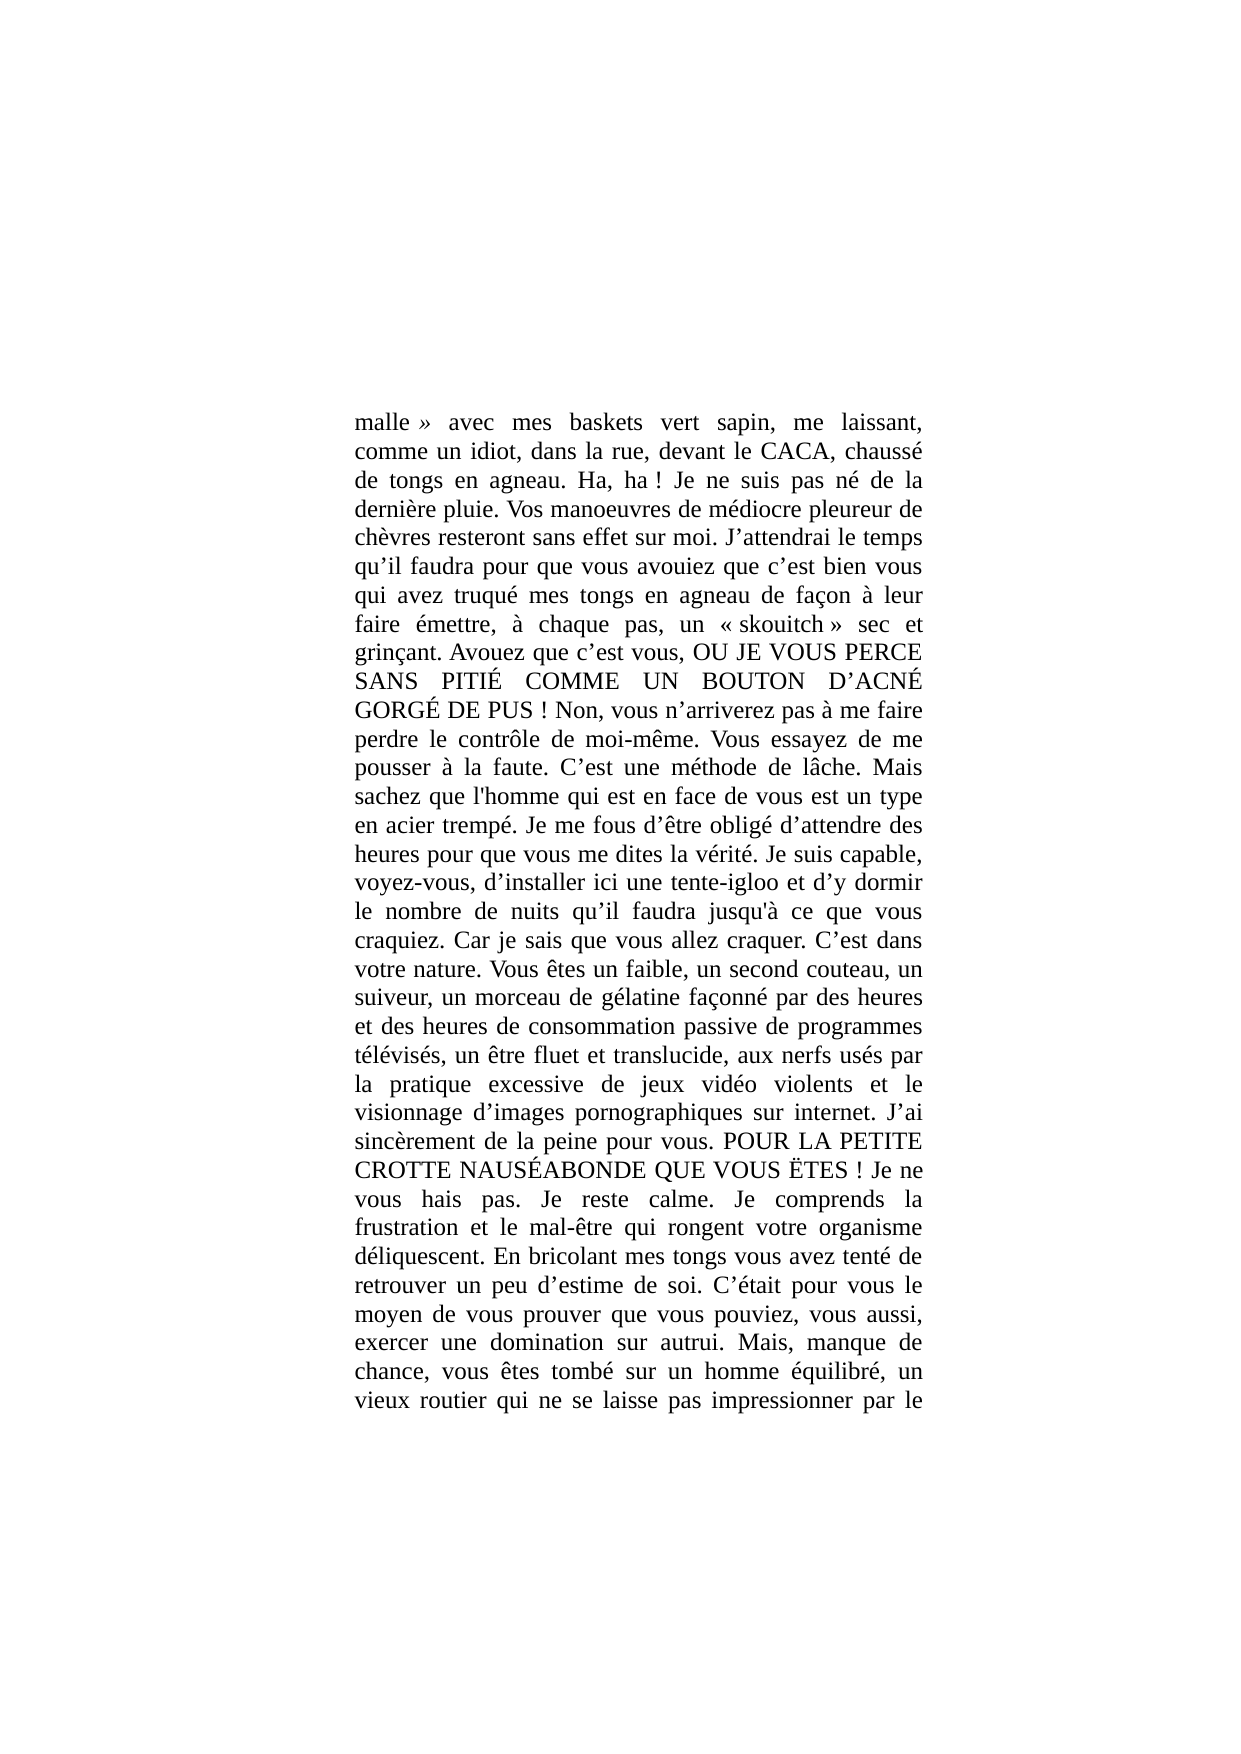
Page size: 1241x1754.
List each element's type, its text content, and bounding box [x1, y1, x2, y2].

text malle » avec mes baskets vert sapin, me laissant, comme un idiot, dans la rue, devant le CACA, chaussé de tongs en agneau. Ha, ha ! Je ne suis pas né de la dernière pluie. Vos manoeuvres de médiocre pleureur de chèvres resteront sans effet sur moi. J’attendrai le temps qu’il faudra pour que vous avouiez que c’est bien vous qui avez truqué mes tongs en agneau de façon à leur faire émettre, à chaque pas, un « skouitch » sec et grinçant. Avouez que c’est vous, OU JE VOUS PERCE SANS PITIÉ COMME UN BOUTON D’ACNÉ GORGÉ DE PUS ! Non, vous n’arriverez pas à me faire perdre le contrôle de moi-même. Vous essayez de me pousser à la faute. C’est une méthode de lâche. Mais sachez que l'homme qui est en face de vous est un type en acier trempé. Je me fous d’être obligé d’attendre des heures pour que vous me dites la vérité. Je suis capable, voyez-vous, d’installer ici une tente-igloo et d’y dormir le nombre de nuits qu’il faudra jusqu'à ce que vous craquiez. Car je sais que vous allez craquer. C’est dans votre nature. Vous êtes un faible, un second couteau, un suiveur, un morceau de gélatine façonné par des heures et des heures de consommation passive de programmes télévisés, un être fluet et translucide, aux nerfs usés par la pratique excessive de jeux vidéo violents et le visionnage d’images pornographiques sur internet. J’ai sincèrement de la peine pour vous. POUR LA PETITE CROTTE NAUSÉABONDE QUE VOUS ËTES ! Je ne vous hais pas. Je reste calme. Je comprends la frustration et le mal-être qui rongent votre organisme déliquescent. En bricolant mes tongs vous avez tenté de retrouver un peu d’estime de soi. C’était pour vous le moyen de vous prouver que vous pouviez, vous aussi, exercer une domination sur autrui. Mais, manque de chance, vous êtes tombé sur un homme équilibré, un vieux routier qui ne se laisse pas impressionner par le [354, 407, 923, 1414]
